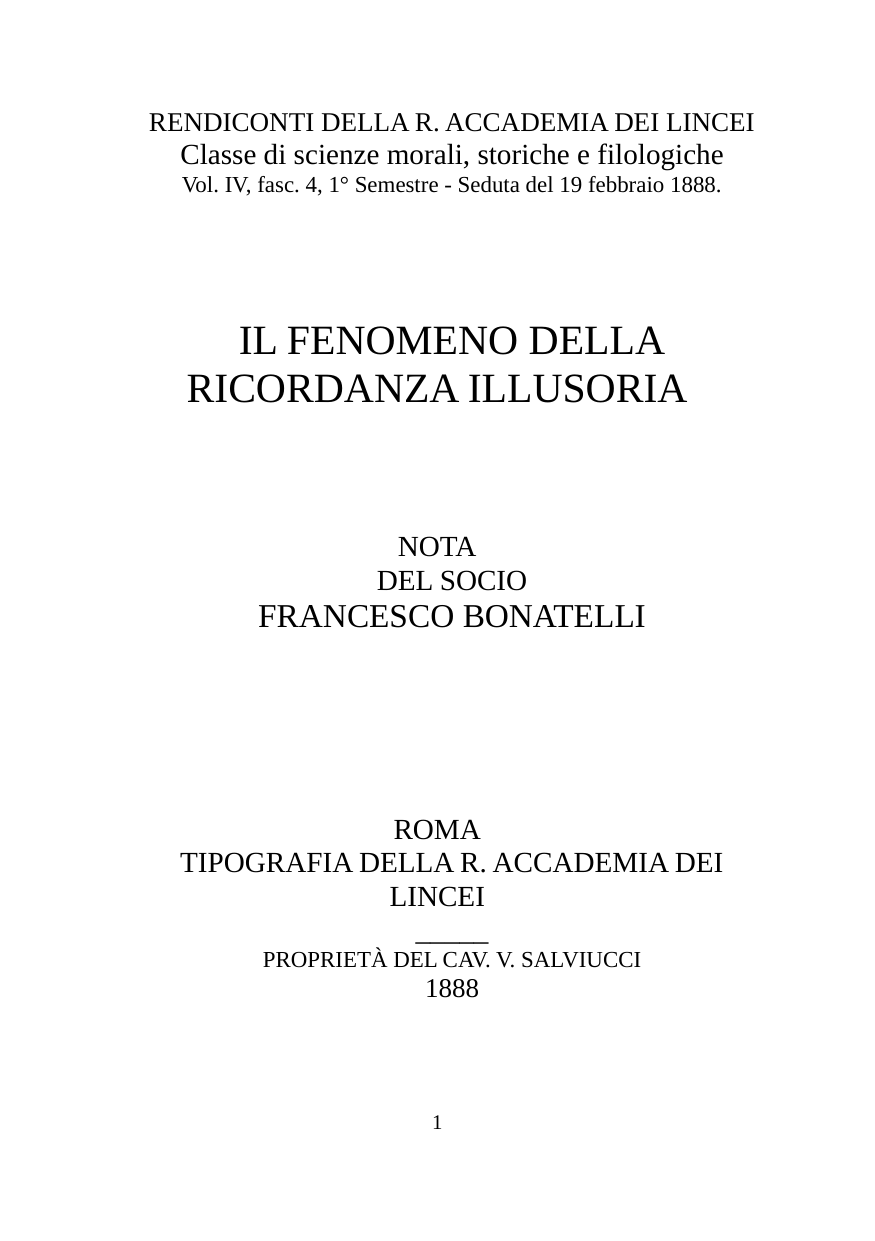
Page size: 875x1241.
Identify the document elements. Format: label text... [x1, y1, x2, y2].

text Vol. IV, fasc. 4, 1° Semestre - Seduta del 19 febbraio 1888. [106, 171, 768, 197]
text _____ [106, 913, 768, 946]
text RENDICONTI DELLA R. ACCADEMIA DEI LINCEI [106, 106, 768, 137]
text NOTA [106, 529, 768, 563]
text IL FENOMENO DELLA RICORDANZA ILLUSORIA [106, 315, 768, 411]
text FRANCESCO BONATELLI [106, 596, 768, 635]
text Classe di scienze morali, storiche e filologiche [106, 137, 768, 171]
text 1888 [106, 972, 768, 1004]
text DEL SOCIO [106, 563, 768, 596]
text ROMA [106, 812, 768, 846]
text PROPRIETÀ DEL CAV. V. SALVIUCCI [106, 946, 768, 972]
text TIPOGRAFIA DELLA R. ACCADEMIA DEI LINCEI [106, 846, 768, 913]
